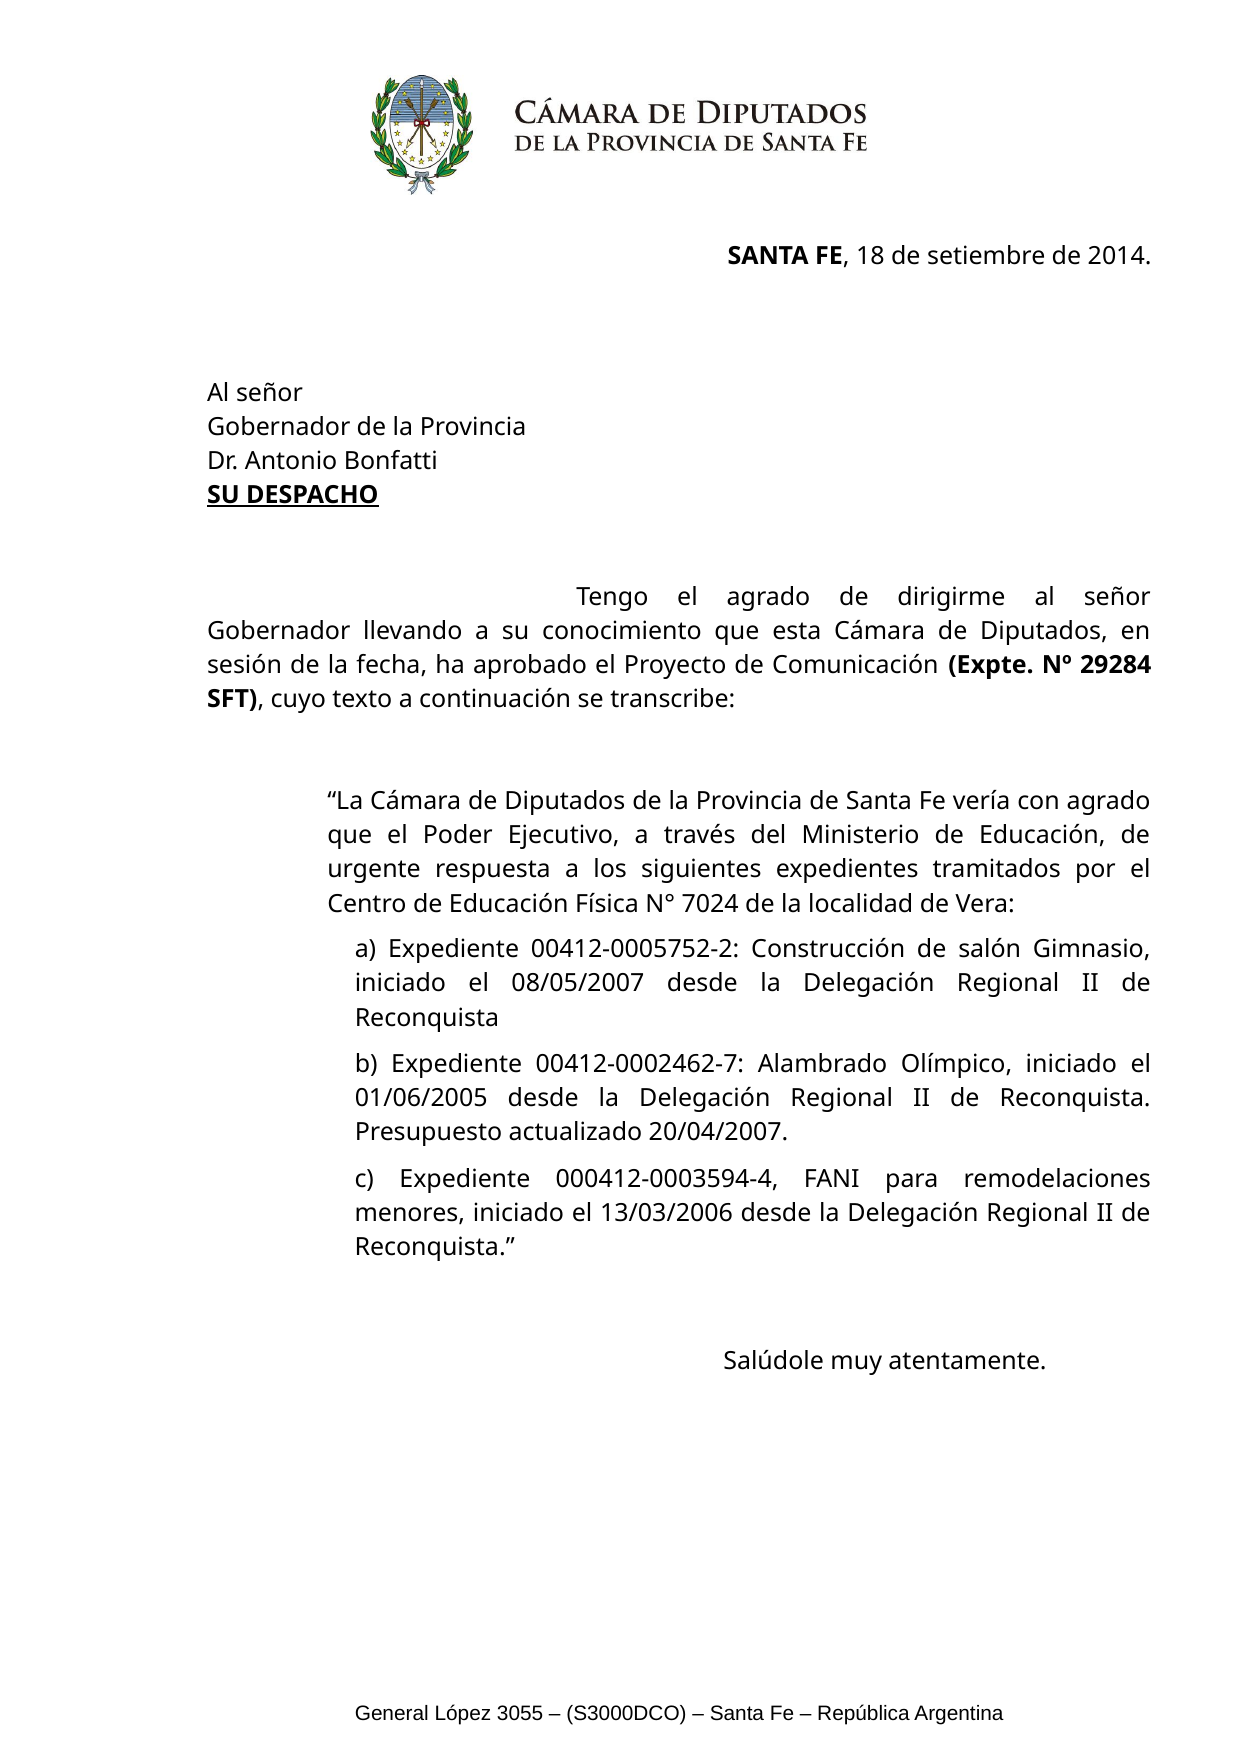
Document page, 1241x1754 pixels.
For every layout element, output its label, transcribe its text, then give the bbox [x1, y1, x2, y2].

text “La Cámara de Diputados de la Provincia de Santa Fe vería con agrado que el Poder Ejecutivo, a través del Ministerio de Educación, de urgente respuesta a los siguientes expedientes tramitados por el Centro de Educación Física N° 7024 de la localidad de Vera: [327, 783, 1152, 919]
text c) Expediente 000412-0003594-4, FANI para remodelaciones menores, iniciado el 13/03/2006 desde la Delegación Regional II de Reconquista.” [354, 1160, 1152, 1263]
picture [370, 75, 867, 199]
text a) Expediente 00412-0005752-2: Construcción de salón Gimnasio, iniciado el 08/05/2007 desde la Delegación Regional II de Reconquista [354, 931, 1152, 1033]
text Al señor [207, 374, 1152, 408]
text Gobernador de la Provincia [207, 408, 1152, 442]
text b) Expediente 00412-0002462-7: Alambrado Olímpico, iniciado el 01/06/2005 desde la Delegación Regional II de Reconquista. Presupuesto actualizado 20/04/2007. [354, 1046, 1152, 1148]
text Salúdole muy atentamente. [649, 1342, 1152, 1377]
text Dr. Antonio Bonfatti [207, 442, 1152, 476]
text SANTA FE, 18 de setiembre de 2014. [207, 238, 1152, 272]
text SU DESPACHO [207, 476, 1152, 511]
text Tengo el agrado de dirigirme al señor Gobernador llevando a su conocimiento que esta Cámara de Diputados, en sesión de la fecha, ha aprobado el Proyecto de Comunicación (Expte. Nº 29284 SFT), cuyo texto a continuación se transcribe: [207, 579, 1152, 715]
